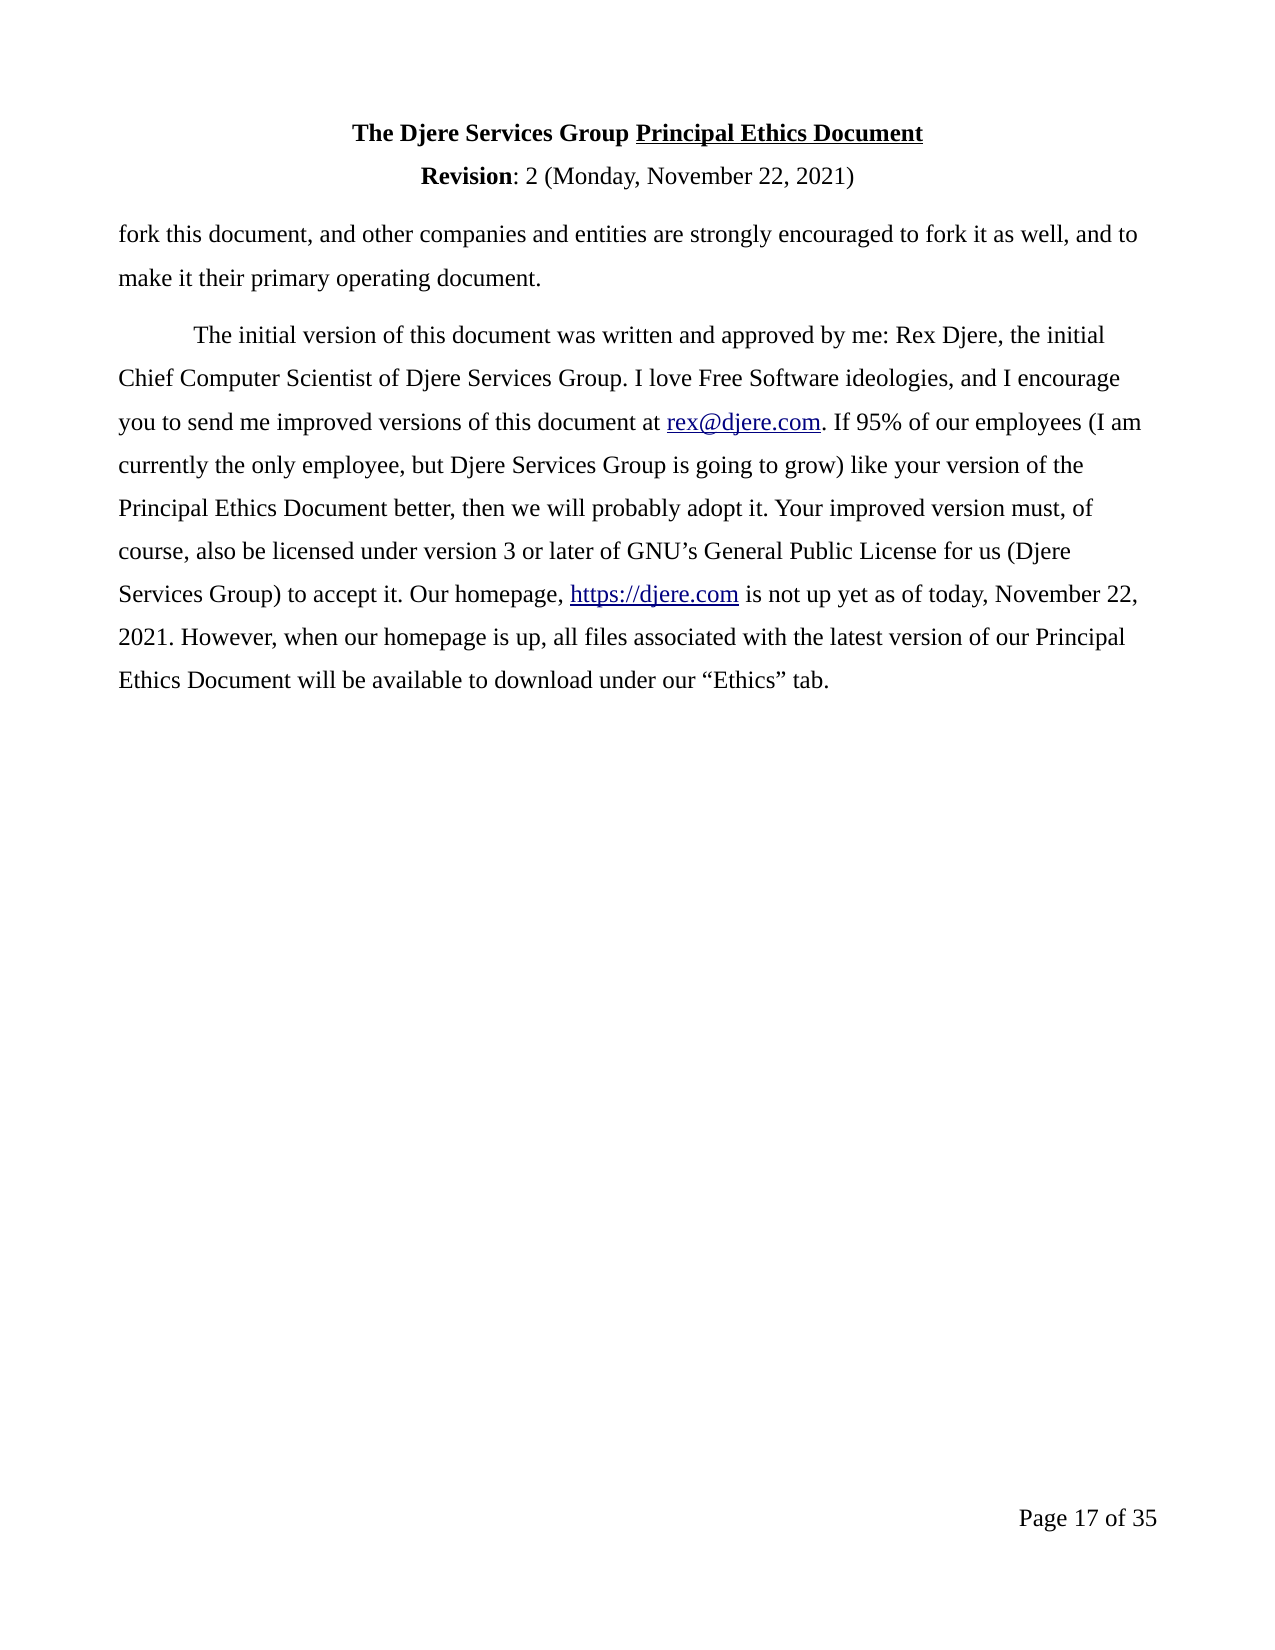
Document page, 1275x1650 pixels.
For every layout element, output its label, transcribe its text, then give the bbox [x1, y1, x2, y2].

text The initial version of this document was written and approved by me: Rex Djere, the initial Chief Computer Scientist of Djere Services Group. I love Free Software ideologies, and I encourage you to send me improved versions of this document at rex@djere.com. If 95% of our employees (I am currently the only employee, but Djere Services Group is going to grow) like your version of the Principal Ethics Document better, then we will probably adopt it. Your improved version must, of course, also be licensed under version 3 or later of GNU’s General Public License for us (Djere Services Group) to accept it. Our homepage, https://djere.com is not up yet as of today, November 22, 2021. However, when our homepage is up, all files associated with the latest version of our Principal Ethics Document will be available to download under our “Ethics” tab. [118, 320, 1157, 694]
text fork this document, and other companies and entities are strongly encouraged to fork it as well, and to make it their primary operating document. [118, 219, 1157, 291]
